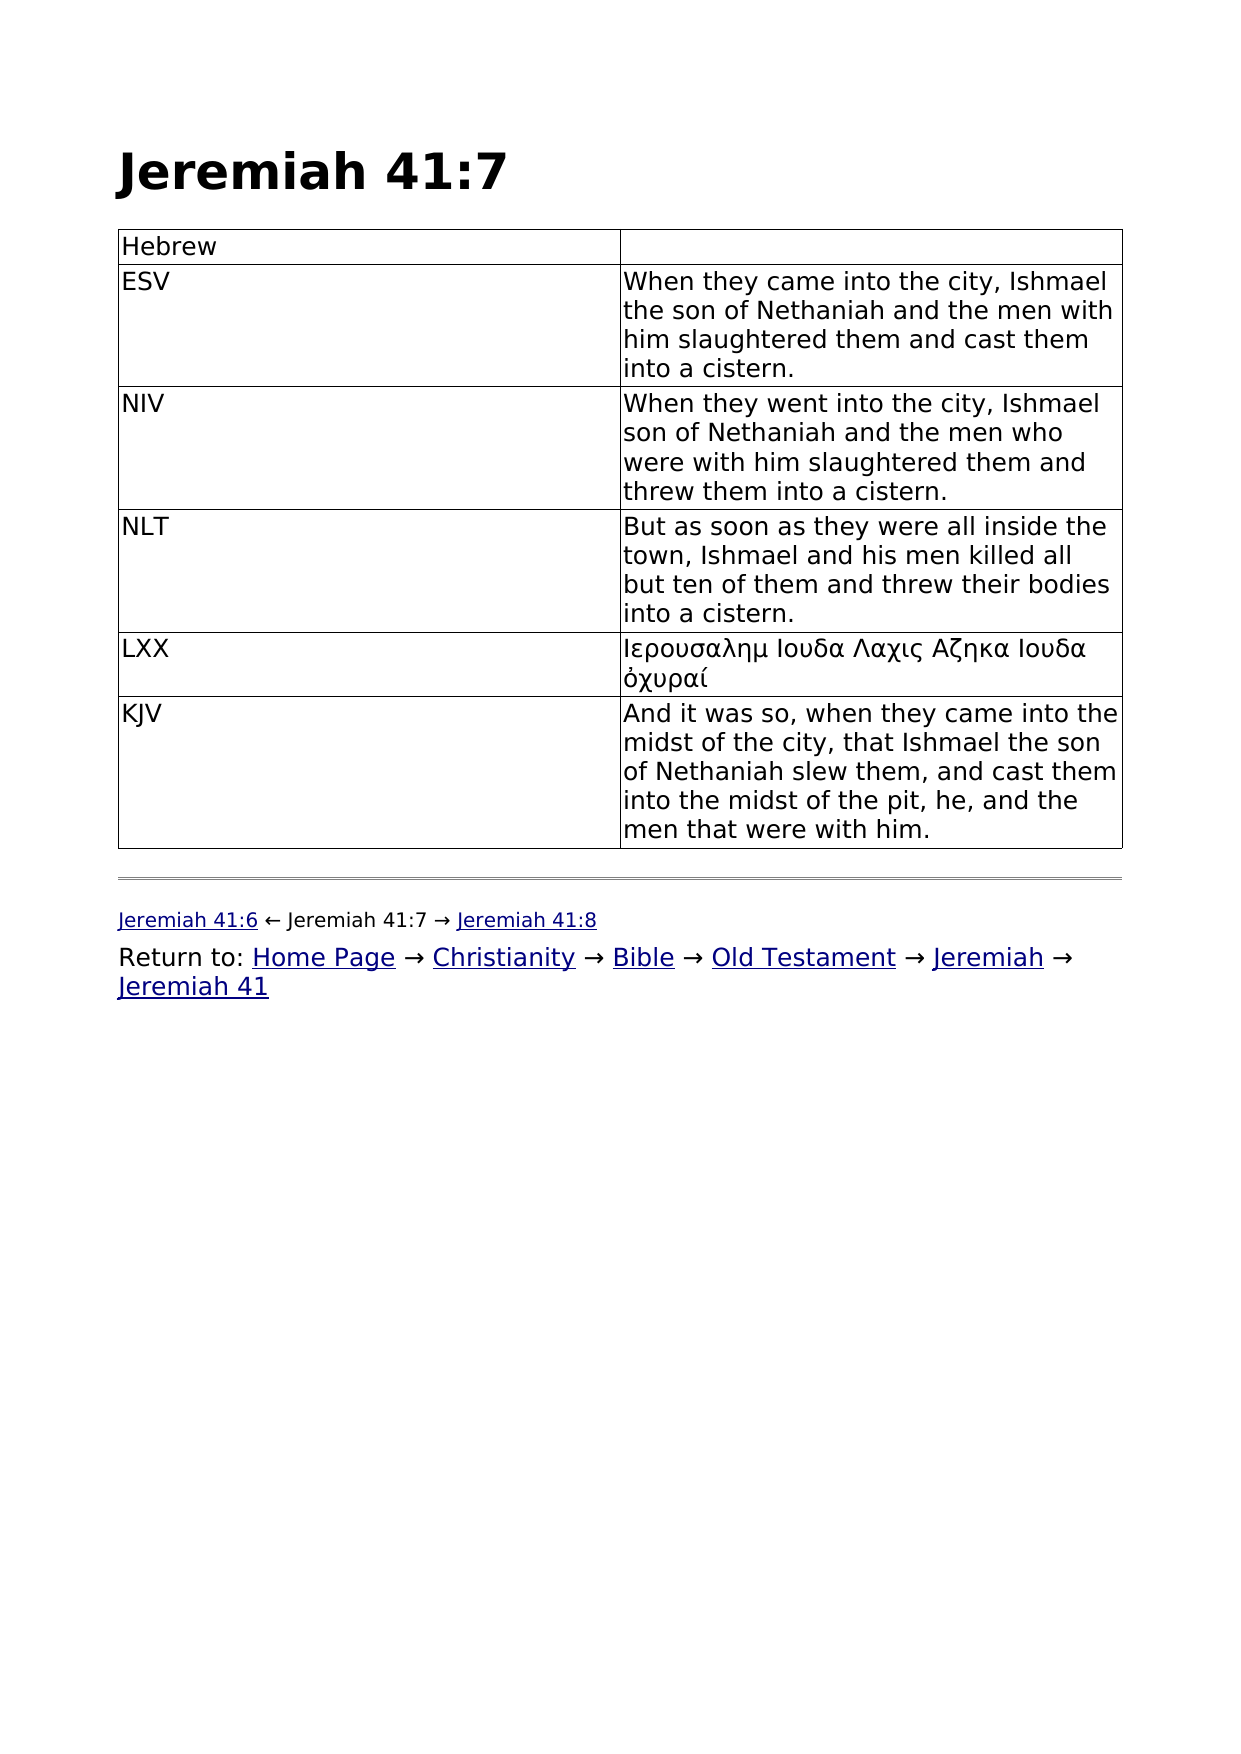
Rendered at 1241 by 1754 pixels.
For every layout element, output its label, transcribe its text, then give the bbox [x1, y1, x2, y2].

table_cell And it was so, when they came into the midst of the city, that Ishmael the son of Nethaniah slew them, and cast them into the midst of the pit, he, and the men that were with him. [621, 697, 1122, 848]
table_cell When they came into the city, Ishmael the son of Nethaniah and the men with him slaughtered them and cast them into a cistern. [621, 265, 1122, 386]
table_header [621, 230, 1122, 264]
table_cell When they went into the city, Ishmael son of Nethaniah and the men who were with him slaughtered them and threw them into a cistern. [621, 387, 1122, 509]
table_header Hebrew [119, 230, 620, 264]
table_cell NLT [119, 510, 620, 632]
table_cell Ιερουσαλημ Ιουδα Λαχις Αζηκα Ιουδα ὀχυραί [621, 633, 1122, 696]
table_cell LXX [119, 633, 620, 696]
subtitle Jeremiah 41:7 [118, 143, 1122, 201]
table_cell ESV [119, 265, 620, 386]
text Return to: Home Page → Christianity → Bible → Old Testament → Jeremiah → Jeremiah 41 [118, 943, 1122, 1001]
table_cell KJV [119, 697, 620, 848]
table_cell NIV [119, 387, 620, 509]
table_cell But as soon as they were all inside the town, Ishmael and his men killed all but ten of them and threw their bodies into a cistern. [621, 510, 1122, 632]
text Jeremiah 41:6 ← Jeremiah 41:7 → Jeremiah 41:8 [118, 909, 1122, 943]
